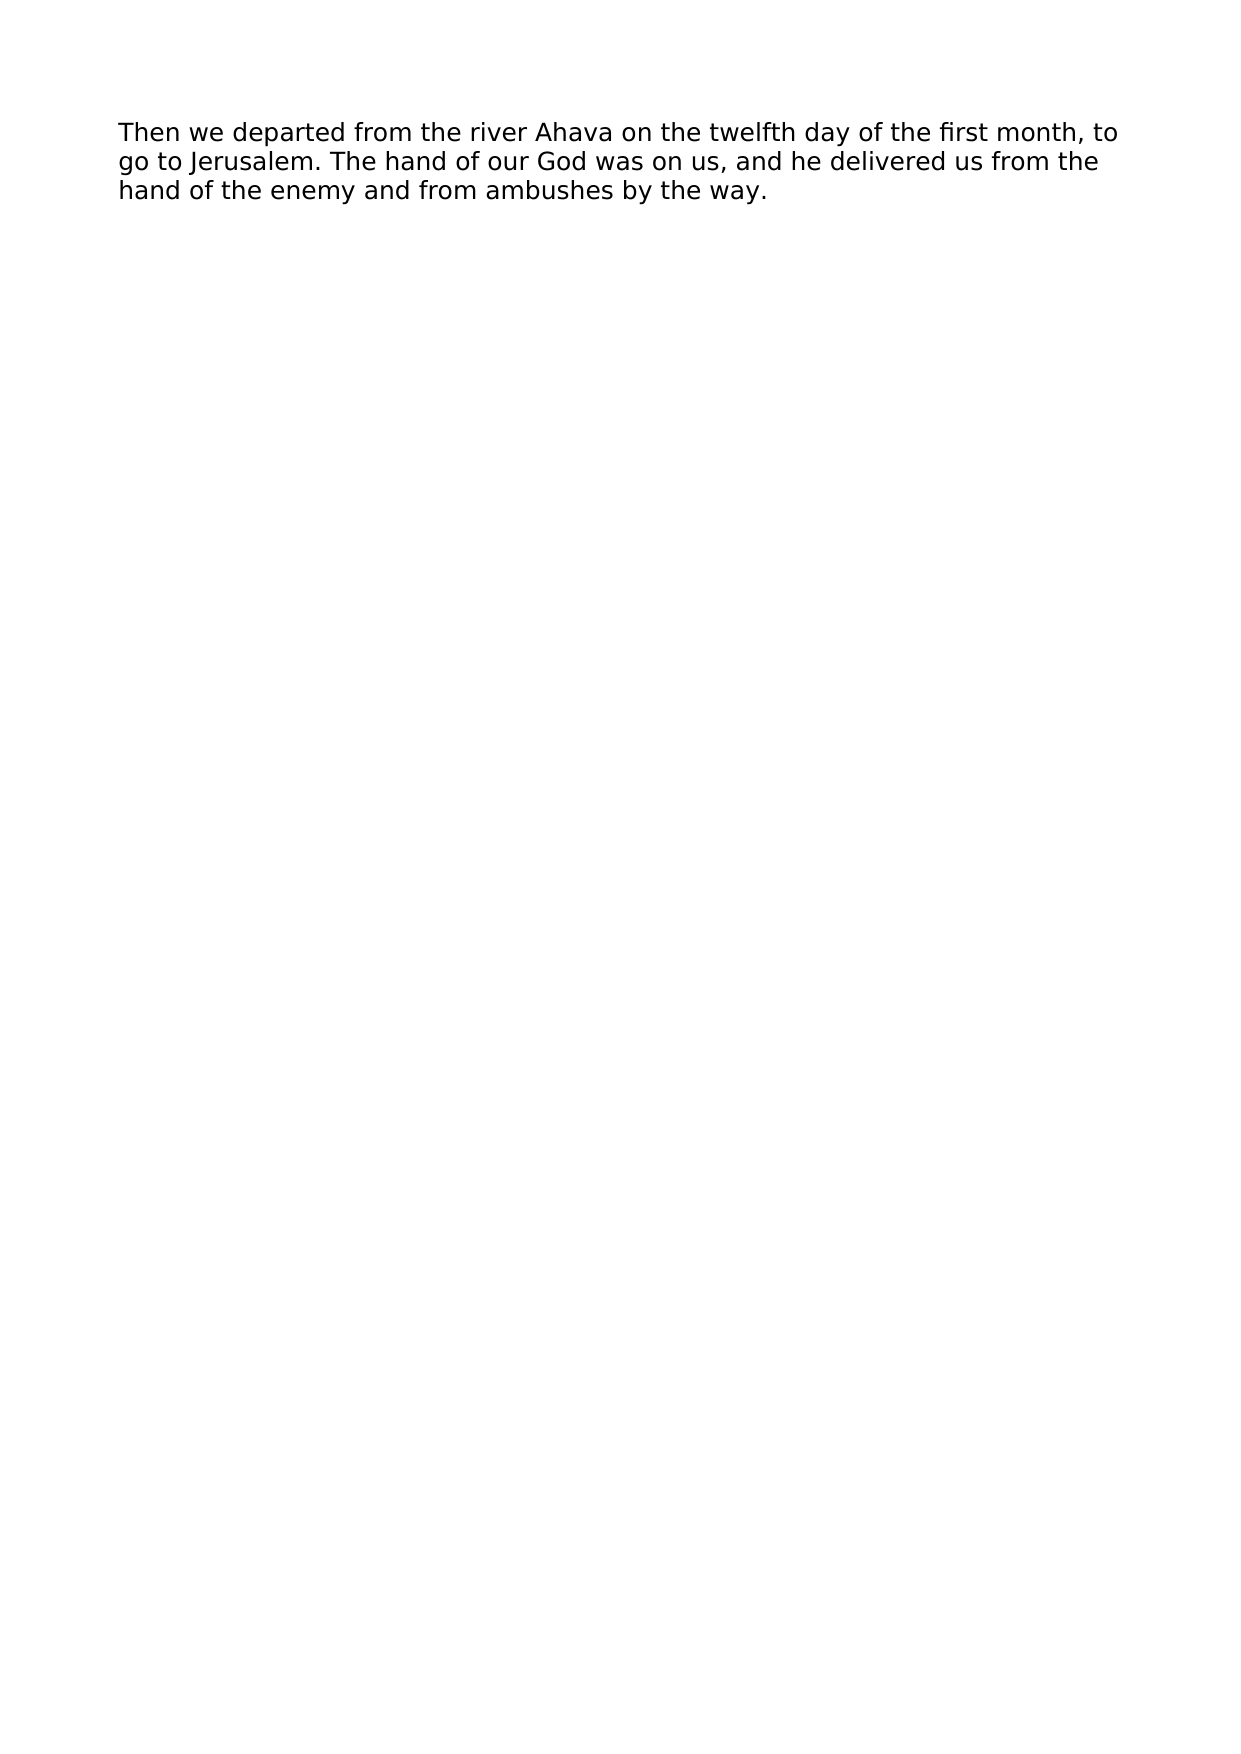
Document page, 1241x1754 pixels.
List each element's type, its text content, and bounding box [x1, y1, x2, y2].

text Then we departed from the river Ahava on the twelfth day of the first month, to go to Jerusalem. The hand of our God was on us, and he delivered us from the hand of the enemy and from ambushes by the way. [118, 118, 1122, 206]
